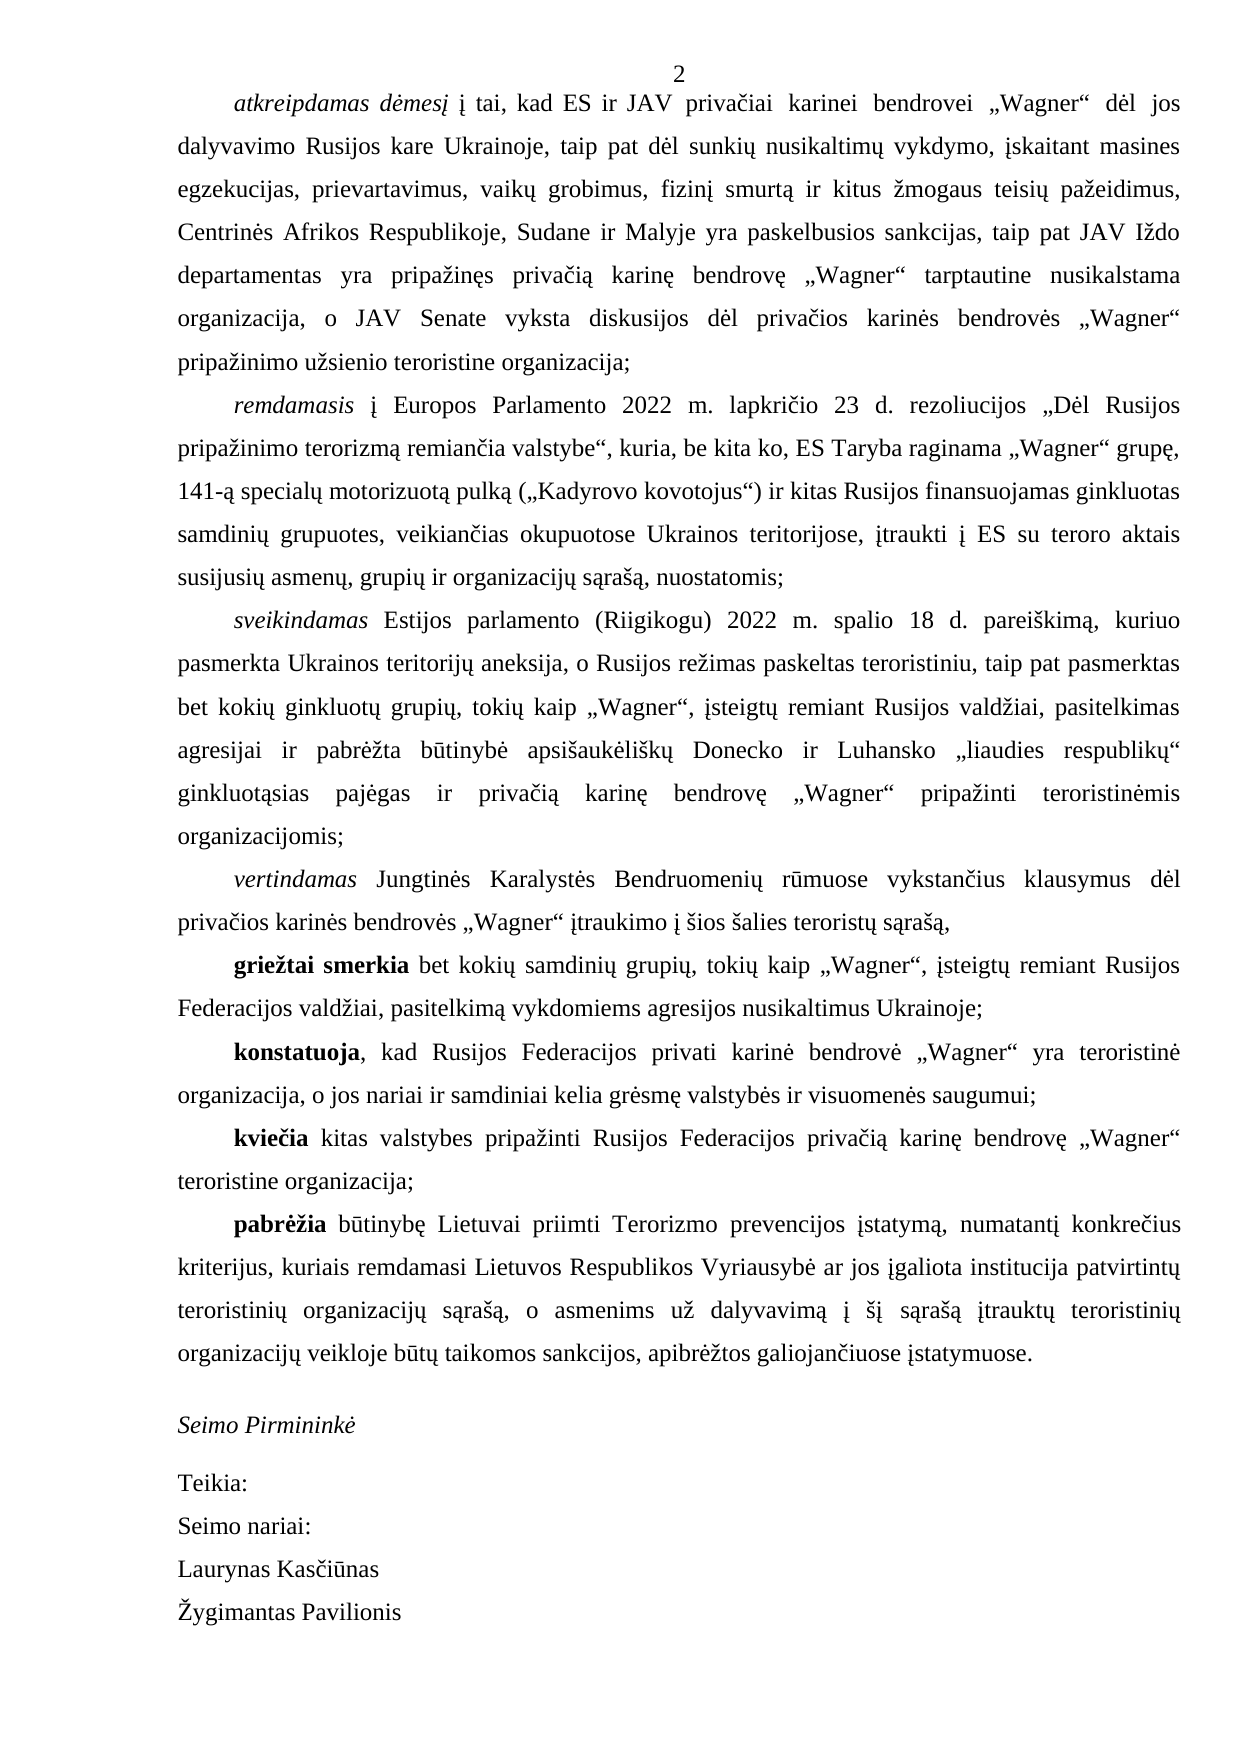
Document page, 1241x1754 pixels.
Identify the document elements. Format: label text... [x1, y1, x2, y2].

text Laurynas Kasčiūnas [177, 1554, 1181, 1583]
text Seimo nariai: [177, 1511, 1181, 1540]
text griežtai smerkia bet kokių samdinių grupių, tokių kaip „Wagner“, įsteigtų remiant Rusijos Federacijos valdžiai, pasitelkimą vykdomiems agresijos nusikaltimus Ukrainoje; [177, 950, 1181, 1022]
text sveikindamas Estijos parlamento (Riigikogu) 2022 m. spalio 18 d. pareiškimą, kuriuo pasmerkta Ukrainos teritorijų aneksija, o Rusijos režimas paskeltas teroristiniu, taip pat pasmerktas bet kokių ginkluotų grupių, tokių kaip „Wagner“, įsteigtų remiant Rusijos valdžiai, pasitelkimas agresijai ir pabrėžta būtinybė apsišaukėliškų Donecko ir Luhansko „liaudies respublikų“ ginkluotąsias pajėgas ir privačią karinę bendrovę „Wagner“ pripažinti teroristinėmis organizacijomis; [177, 605, 1181, 850]
text pabrėžia būtinybę Lietuvai priimti Terorizmo prevencijos įstatymą, numatantį konkrečius kriterijus, kuriais remdamasi Lietuvos Respublikos Vyriausybė ar jos įgaliota institucija patvirtintų teroristinių organizacijų sąrašą, o asmenims už dalyvavimą į šį sąrašą įtrauktų teroristinių organizacijų veikloje būtų taikomos sankcijos, apibrėžtos galiojančiuose įstatymuose. [177, 1209, 1181, 1367]
text vertindamas Jungtinės Karalystės Bendruomenių rūmuose vykstančius klausymus dėl privačios karinės bendrovės „Wagner“ įtraukimo į šios šalies teroristų sąrašą, [177, 864, 1181, 936]
text konstatuoja, kad Rusijos Federacijos privati karinė bendrovė „Wagner“ yra teroristinė organizacija, o jos nariai ir samdiniai kelia grėsmę valstybės ir visuomenės saugumui; [177, 1037, 1181, 1108]
text Žygimantas Pavilionis [177, 1597, 1181, 1626]
text Seimo Pirmininkė [177, 1410, 1181, 1439]
text kviečia kitas valstybes pripažinti Rusijos Federacijos privačią karinę bendrovę „Wagner“ teroristine organizacija; [177, 1123, 1181, 1195]
text remdamasis į Europos Parlamento 2022 m. lapkričio 23 d. rezoliucijos „Dėl Rusijos pripažinimo terorizmą remiančia valstybe“, kuria, be kita ko, ES Taryba raginama „Wagner“ grupę, 141-ą specialų motorizuotą pulką („Kadyrovo kovotojus“) ir kitas Rusijos finansuojamas ginkluotas samdinių grupuotes, veikiančias okupuotose Ukrainos teritorijose, įtraukti į ES su teroro aktais susijusių asmenų, grupių ir organizacijų sąrašą, nuostatomis; [177, 390, 1181, 591]
text Teikia: [177, 1468, 1181, 1497]
text atkreipdamas dėmesį į tai, kad ES ir JAV privačiai karinei bendrovei „Wagner“ dėl jos dalyvavimo Rusijos kare Ukrainoje, taip pat dėl sunkių nusikaltimų vykdymo, įskaitant masines egzekucijas, prievartavimus, vaikų grobimus, fizinį smurtą ir kitus žmogaus teisių pažeidimus, Centrinės Afrikos Respublikoje, Sudane ir Malyje yra paskelbusios sankcijas, taip pat JAV Iždo departamentas yra pripažinęs privačią karinę bendrovę „Wagner“ tarptautine nusikalstama organizacija, o JAV Senate vyksta diskusijos dėl privačios karinės bendrovės „Wagner“ pripažinimo užsienio teroristine organizacija; [177, 88, 1181, 375]
